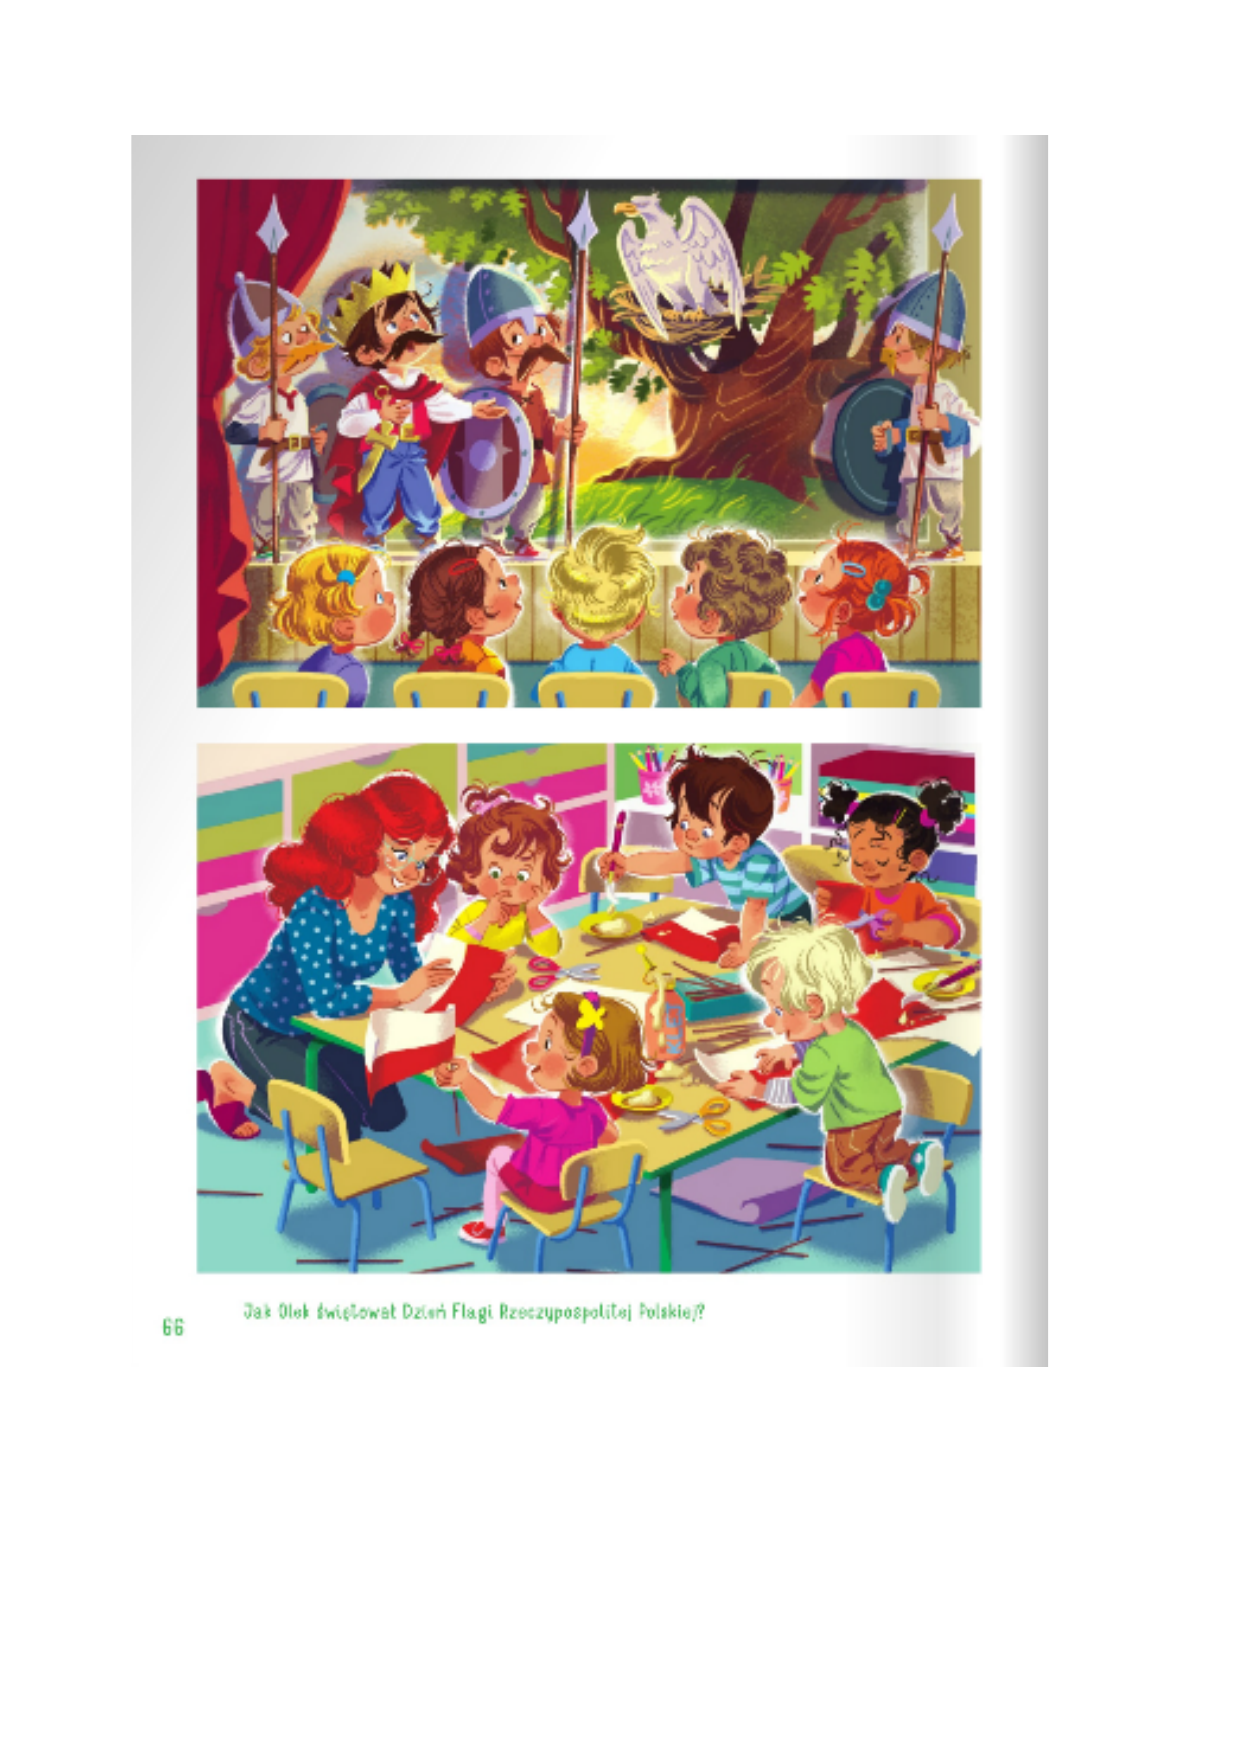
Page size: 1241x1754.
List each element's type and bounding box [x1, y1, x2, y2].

picture [131, 135, 1049, 1367]
